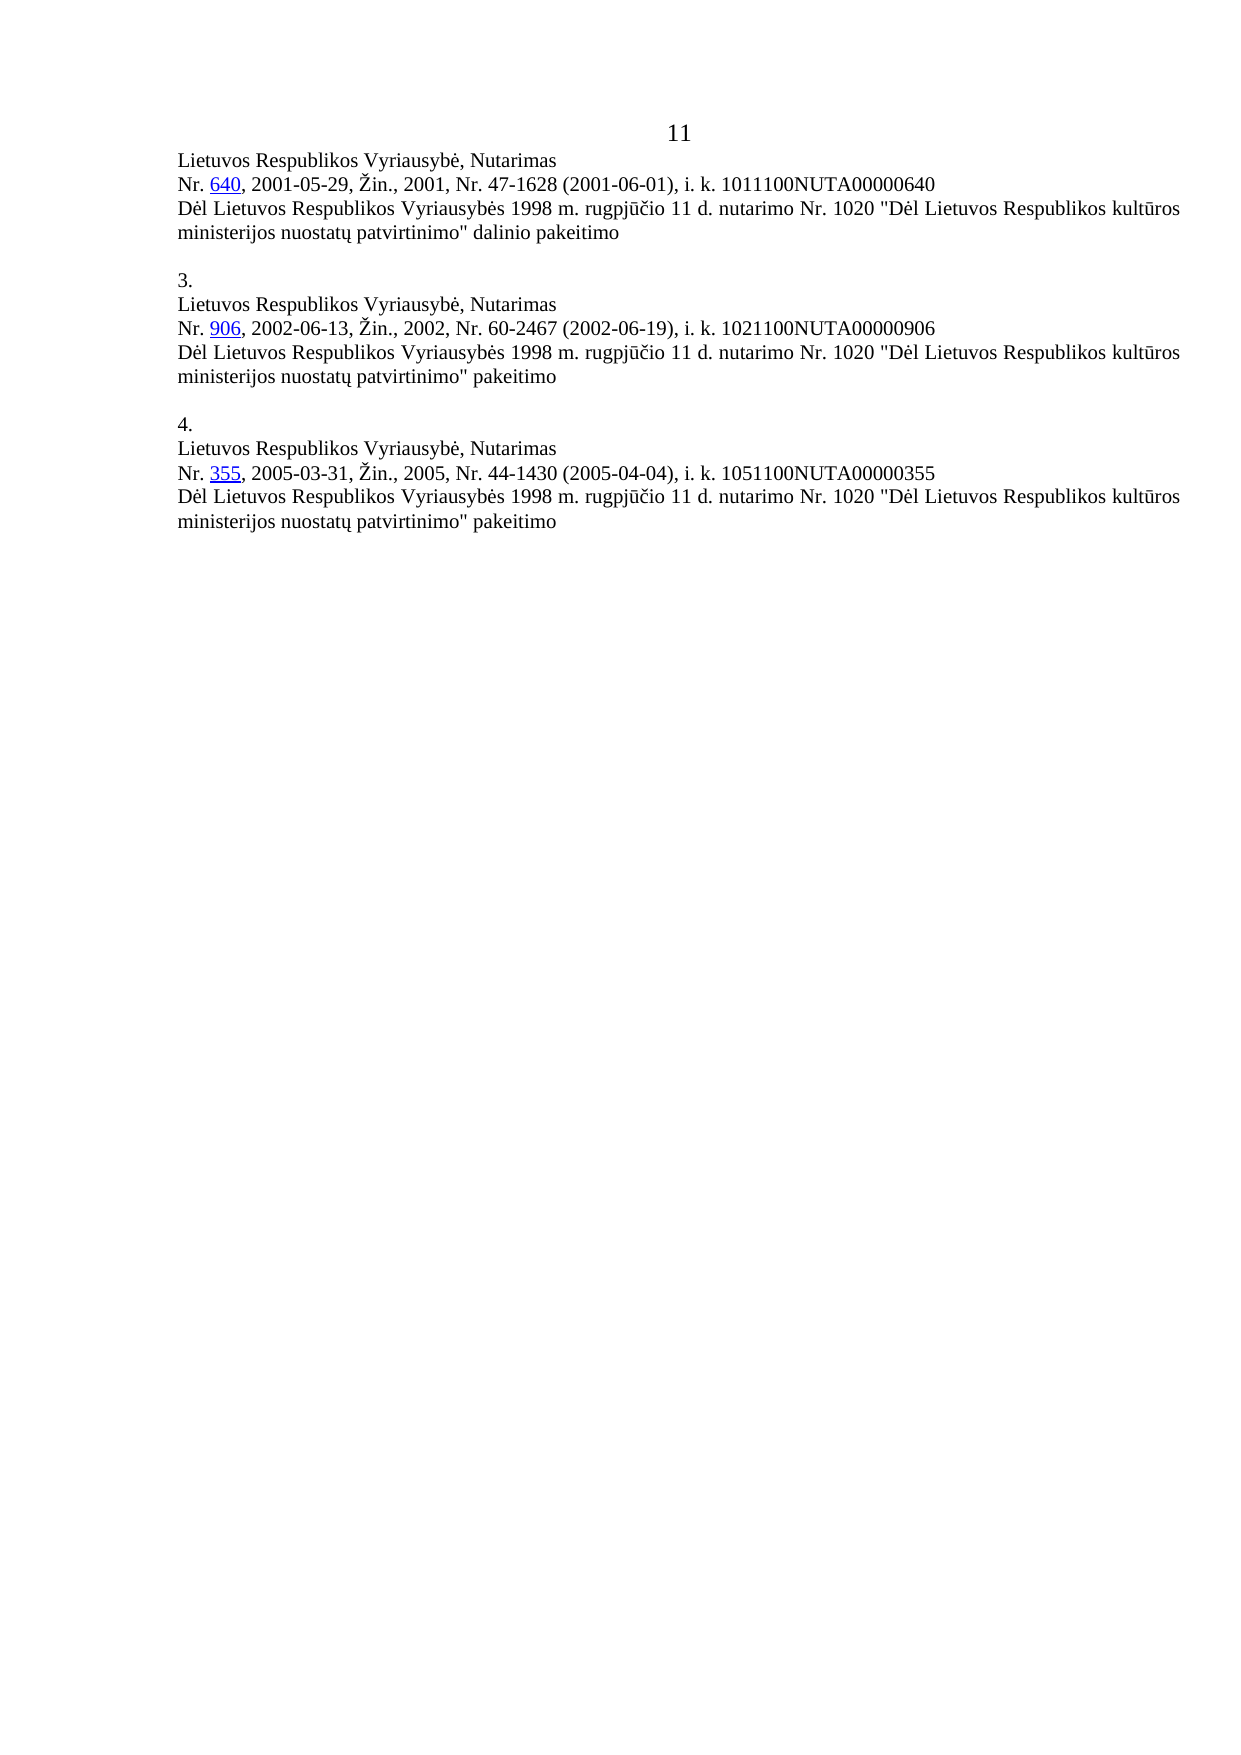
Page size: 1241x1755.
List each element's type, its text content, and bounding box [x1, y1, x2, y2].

text Nr. 355, 2005-03-31, Žin., 2005, Nr. 44-1430 (2005-04-04), i. k. 1051100NUTA00000355 [177, 460, 1181, 484]
text Dėl Lietuvos Respublikos Vyriausybės 1998 m. rugpjūčio 11 d. nutarimo Nr. 1020 "Dėl Lietuvos Respublikos kultūros ministerijos nuostatų patvirtinimo" pakeitimo [177, 484, 1181, 533]
text 4. [177, 412, 1181, 436]
text Nr. 906, 2002-06-13, Žin., 2002, Nr. 60-2467 (2002-06-19), i. k. 1021100NUTA00000906 [177, 316, 1181, 340]
text Dėl Lietuvos Respublikos Vyriausybės 1998 m. rugpjūčio 11 d. nutarimo Nr. 1020 "Dėl Lietuvos Respublikos kultūros ministerijos nuostatų patvirtinimo" dalinio pakeitimo [177, 196, 1181, 244]
text Lietuvos Respublikos Vyriausybė, Nutarimas [177, 148, 1181, 172]
text Lietuvos Respublikos Vyriausybė, Nutarimas [177, 292, 1181, 316]
text Lietuvos Respublikos Vyriausybė, Nutarimas [177, 436, 1181, 460]
text Nr. 640, 2001-05-29, Žin., 2001, Nr. 47-1628 (2001-06-01), i. k. 1011100NUTA00000640 [177, 172, 1181, 196]
text 3. [177, 268, 1181, 292]
text Dėl Lietuvos Respublikos Vyriausybės 1998 m. rugpjūčio 11 d. nutarimo Nr. 1020 "Dėl Lietuvos Respublikos kultūros ministerijos nuostatų patvirtinimo" pakeitimo [177, 340, 1181, 388]
